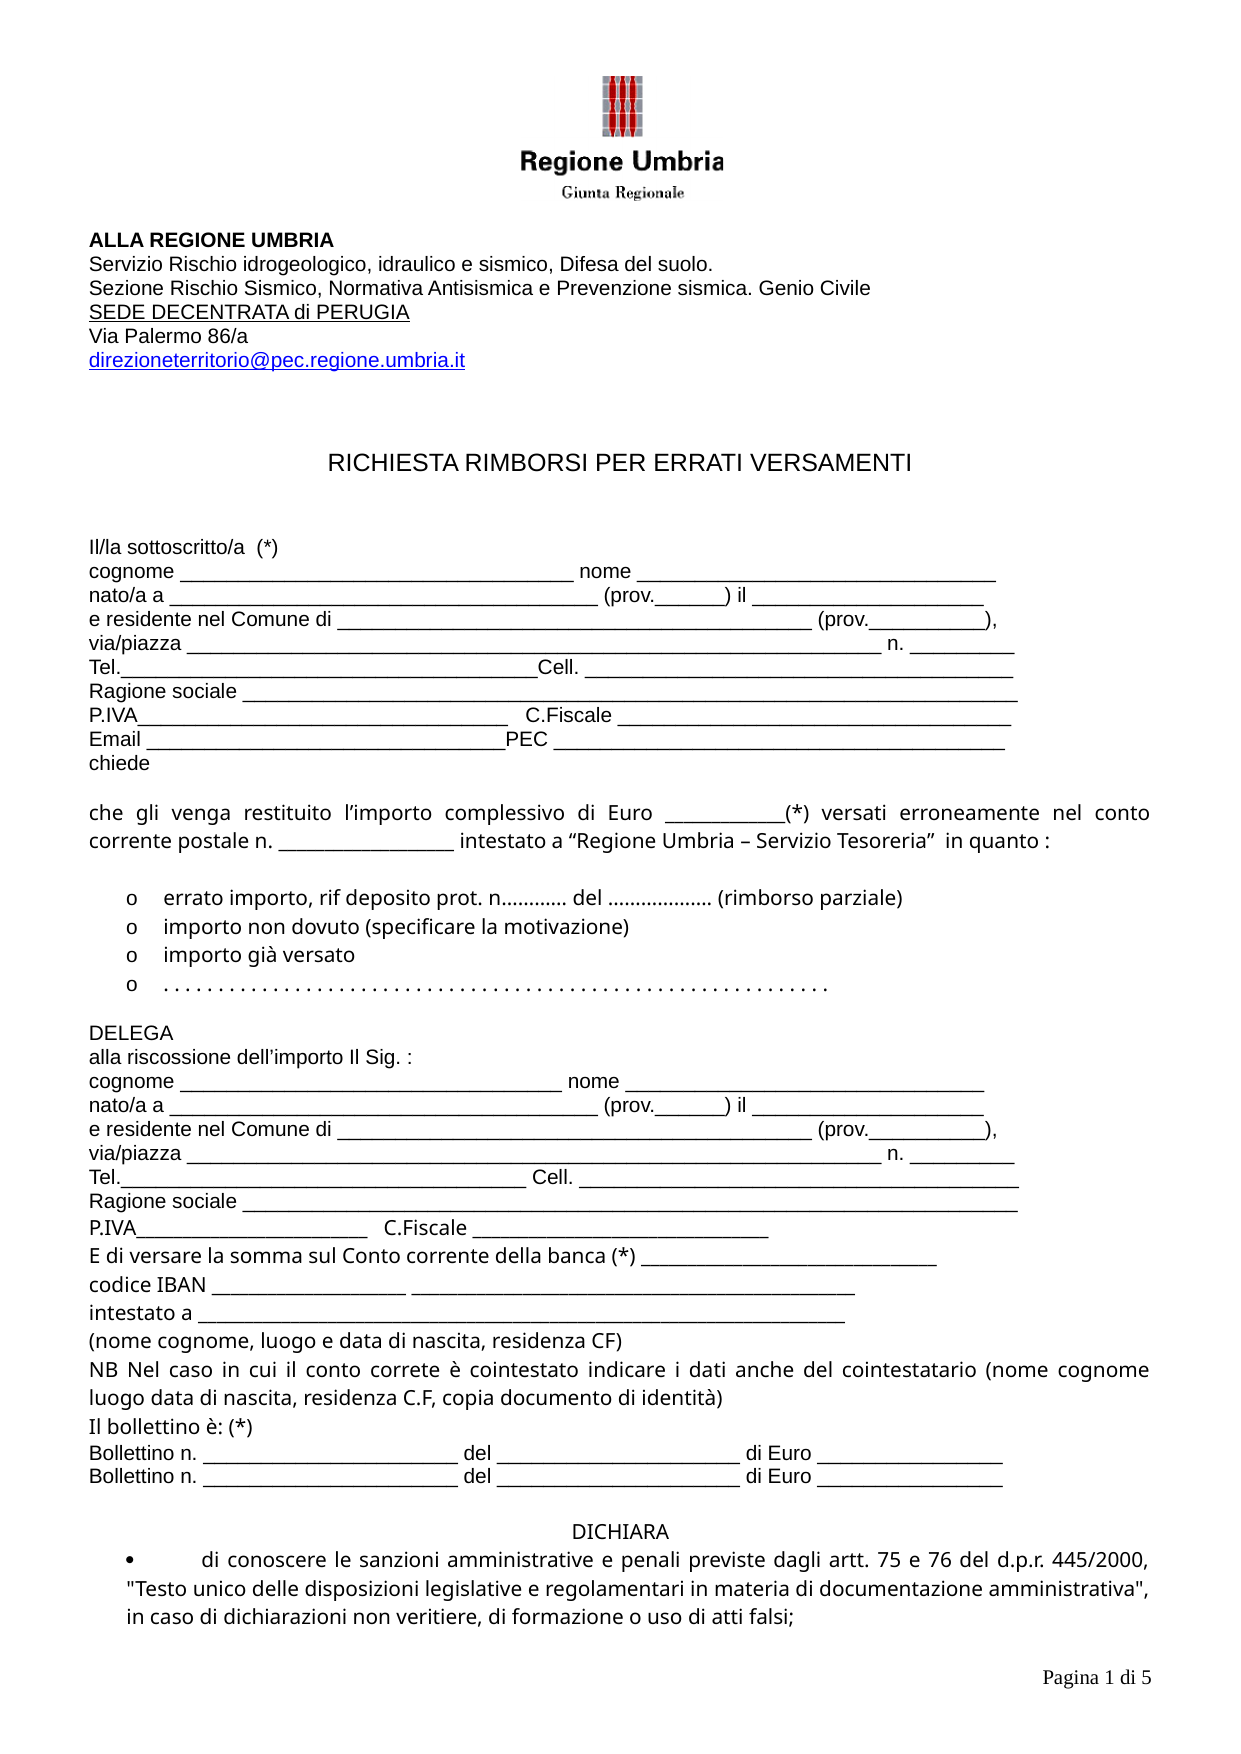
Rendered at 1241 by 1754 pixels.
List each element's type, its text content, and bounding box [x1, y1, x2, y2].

text e residente nel Comune di _________________________________________ (prov.__________), [89, 1117, 1152, 1141]
text direzioneterritorio@pec.regione.umbria.it [89, 348, 1152, 372]
text via/piazza ____________________________________________________________ n. _________ [89, 631, 1152, 654]
text SEDE DECENTRATA di PERUGIA [89, 300, 1152, 324]
text nato/a a _____________________________________ (prov.______) il ____________________ [89, 583, 1152, 607]
list . . . . . . . . . . . . . . . . . . . . . . . . . . . . . . . . . . . . . . . . . . . . . . . . . . . . . . . . . . . . . [126, 969, 1152, 997]
text RICHIESTA RIMBORSI PER ERRATI VERSAMENTI [89, 448, 1152, 477]
text Bollettino n. ______________________ del _____________________ di Euro ________________ [89, 1464, 1152, 1488]
text ALLA REGIONE UMBRIA [89, 228, 1152, 252]
text Email _______________________________PEC _______________________________________ [89, 726, 1152, 750]
list importo non dovuto (specificare la motivazione) [126, 912, 1152, 940]
text intestato a ______________________________________________________________________ [89, 1298, 1152, 1327]
text alla riscossione dell’importo Il Sig. : [89, 1045, 1152, 1069]
text (nome cognome, luogo e data di nascita, residenza CF) [89, 1327, 1152, 1355]
text codice IBAN _____________________ ________________________________________________ [89, 1270, 1152, 1298]
text Bollettino n. ______________________ del _____________________ di Euro ________________ [89, 1440, 1152, 1464]
text Il/la sottoscritto/a (*) [89, 535, 1152, 559]
text Tel.___________________________________ Cell. ______________________________________ [89, 1165, 1152, 1189]
list errato importo, rif deposito prot. n………… del ………………. (rimborso parziale) [126, 883, 1152, 912]
text via/piazza ____________________________________________________________ n. _________ [89, 1141, 1152, 1165]
text Servizio Rischio idrogeologico, idraulico e sismico, Difesa del suolo. [89, 252, 1152, 276]
text DICHIARA [89, 1517, 1152, 1545]
text che gli venga restituito l’importo complessivo di Euro _____________(*) versati erroneamente nel conto corrente postale n. ___________________ intestato a “Regione Umbria – Servizio Tesoreria” in quanto : [89, 798, 1152, 855]
text DELEGA [89, 1021, 1152, 1045]
text Il bollettino è: (*) [89, 1412, 1152, 1440]
text cognome _________________________________ nome _______________________________ [89, 1069, 1152, 1093]
text chiede [89, 750, 1152, 774]
text E di versare la somma sul Conto corrente della banca (*) ________________________________ [89, 1241, 1152, 1270]
text cognome __________________________________ nome _______________________________ [89, 559, 1152, 583]
text Ragione sociale ___________________________________________________________________ [89, 1189, 1152, 1213]
text nato/a a _____________________________________ (prov.______) il ____________________ [89, 1093, 1152, 1117]
text Ragione sociale ___________________________________________________________________ [89, 678, 1152, 702]
text Tel.____________________________________Cell. _____________________________________ [89, 654, 1152, 678]
text e residente nel Comune di _________________________________________ (prov.__________), [89, 607, 1152, 631]
list importo già versato [126, 940, 1152, 969]
text P.IVA_________________________ C.Fiscale ________________________________ [89, 1213, 1152, 1241]
text Via Palermo 86/a [89, 324, 1152, 348]
list di conoscere le sanzioni amministrative e penali previste dagli artt. 75 e 76 del d.p.r. 445/2000, "Testo unico delle disposizioni legislative e regolamentari in materia di documentazione amministrativa", in caso di dichiarazioni non veritiere, di formazione o uso di atti falsi; [126, 1545, 1151, 1631]
text NB Nel caso in cui il conto correte è cointestato indicare i dati anche del cointestatario (nome cognome luogo data di nascita, residenza C.F, copia documento di identità) [89, 1355, 1152, 1412]
text Sezione Rischio Sismico, Normativa Antisismica e Prevenzione sismica. Genio Civile [89, 276, 1152, 300]
text P.IVA________________________________ C.Fiscale __________________________________ [89, 702, 1152, 726]
